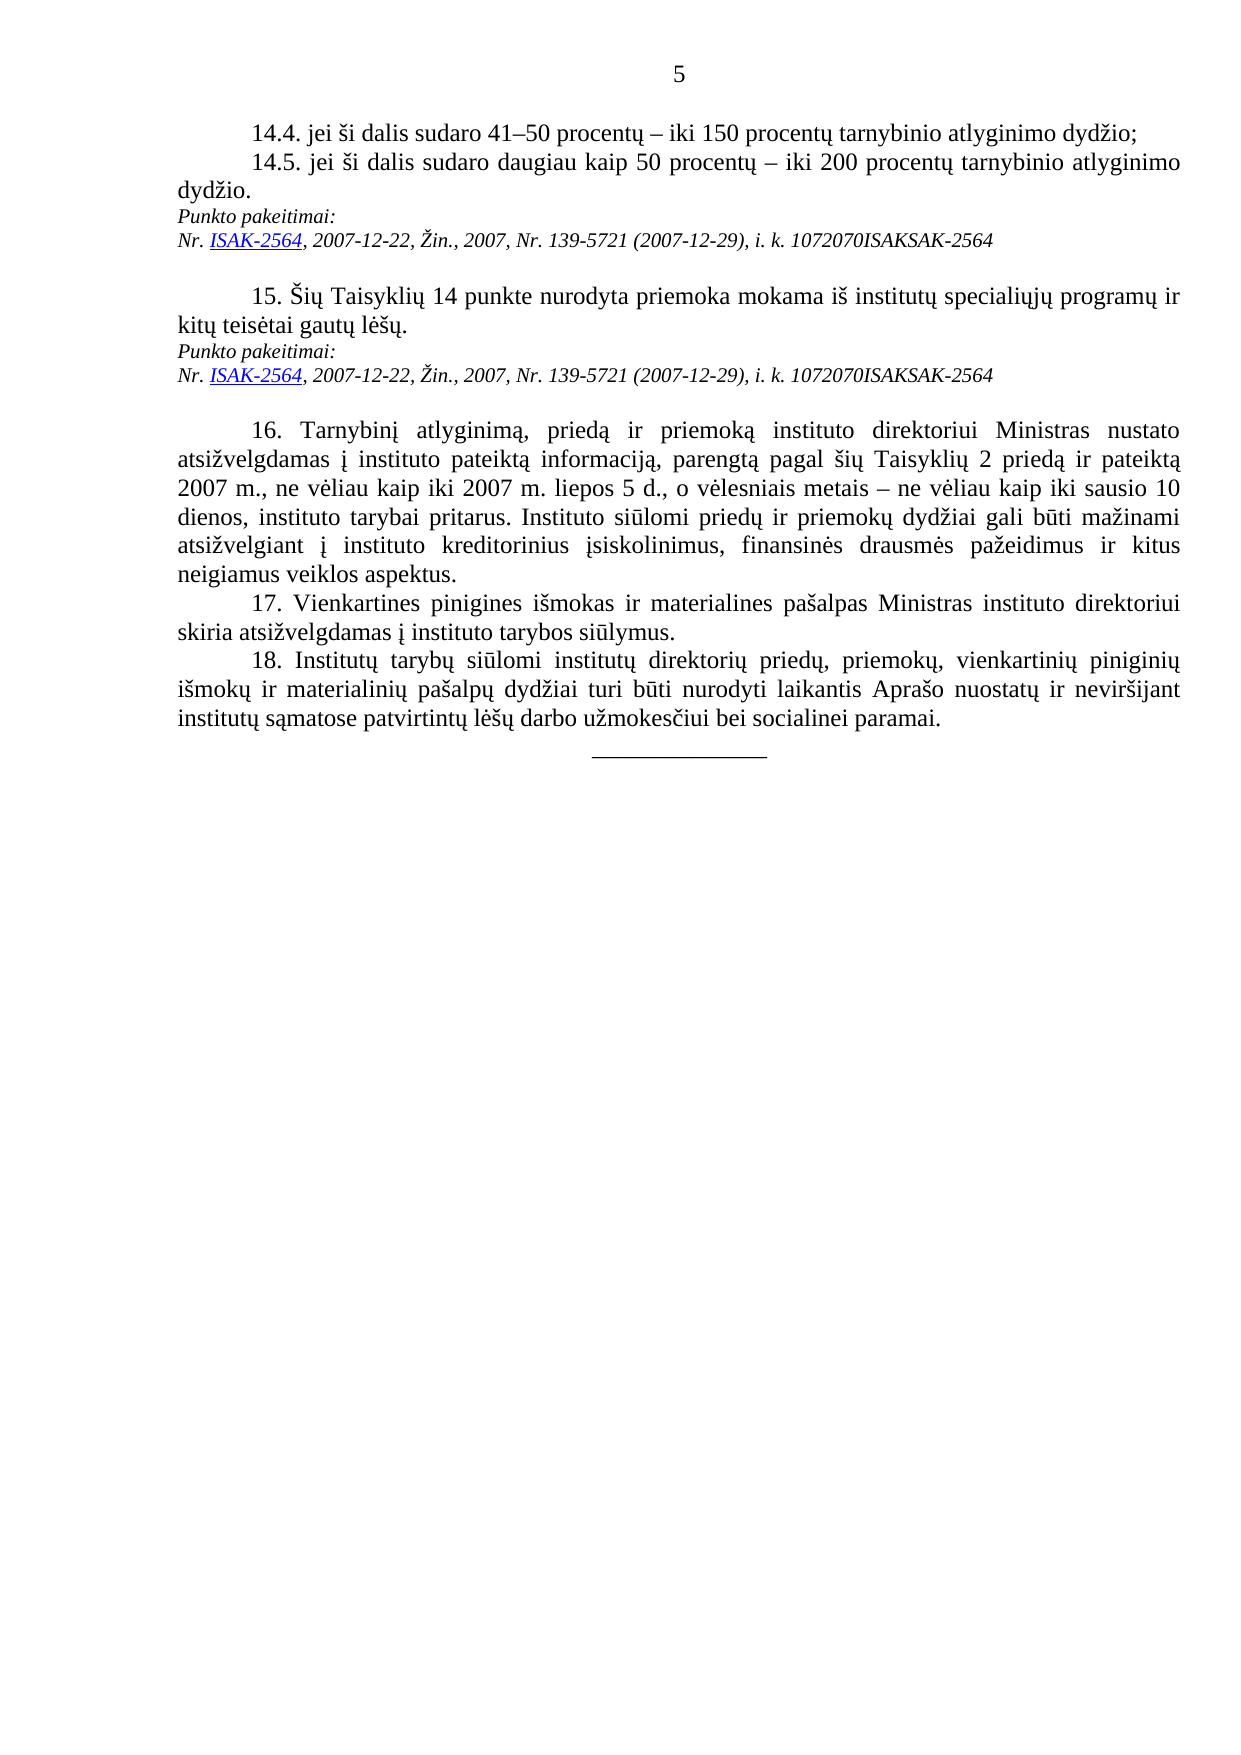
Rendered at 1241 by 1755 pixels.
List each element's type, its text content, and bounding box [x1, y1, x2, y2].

text Punkto pakeitimai: [177, 339, 1181, 363]
text 18. Institutų tarybų siūlomi institutų direktorių priedų, priemokų, vienkartinių piniginių išmokų ir materialinių pašalpų dydžiai turi būti nurodyti laikantis Aprašo nuostatų ir neviršijant institutų sąmatose patvirtintų lėšų darbo užmokesčiui bei socialinei paramai. [177, 646, 1181, 732]
text 14.4. jei ši dalis sudaro 41–50 procentų – iki 150 procentų tarnybinio atlyginimo dydžio; [177, 118, 1181, 147]
text Nr. ISAK-2564, 2007-12-22, Žin., 2007, Nr. 139-5721 (2007-12-29), i. k. 1072070ISAKSAK-2564 [177, 228, 1181, 252]
text ______________ [177, 732, 1181, 761]
text 17. Vienkartines pinigines išmokas ir materialines pašalpas Ministras instituto direktoriui skiria atsižvelgdamas į instituto tarybos siūlymus. [177, 588, 1181, 646]
text 15. Šių Taisyklių 14 punkte nurodyta priemoka mokama iš institutų specialiųjų programų ir kitų teisėtai gautų lėšų. [177, 281, 1181, 339]
text Punkto pakeitimai: [177, 204, 1181, 228]
text 16. Tarnybinį atlyginimą, priedą ir priemoką instituto direktoriui Ministras nustato atsižvelgdamas į instituto pateiktą informaciją, parengtą pagal šių Taisyklių 2 priedą ir pateiktą 2007 m., ne vėliau kaip iki 2007 m. liepos 5 d., o vėlesniais metais – ne vėliau kaip iki sausio 10 dienos, instituto tarybai pritarus. Instituto siūlomi priedų ir priemokų dydžiai gali būti mažinami atsižvelgiant į instituto kreditorinius įsiskolinimus, finansinės drausmės pažeidimus ir kitus neigiamus veiklos aspektus. [177, 416, 1181, 588]
text 14.5. jei ši dalis sudaro daugiau kaip 50 procentų – iki 200 procentų tarnybinio atlyginimo dydžio. [177, 147, 1181, 204]
text Nr. ISAK-2564, 2007-12-22, Žin., 2007, Nr. 139-5721 (2007-12-29), i. k. 1072070ISAKSAK-2564 [177, 363, 1181, 387]
